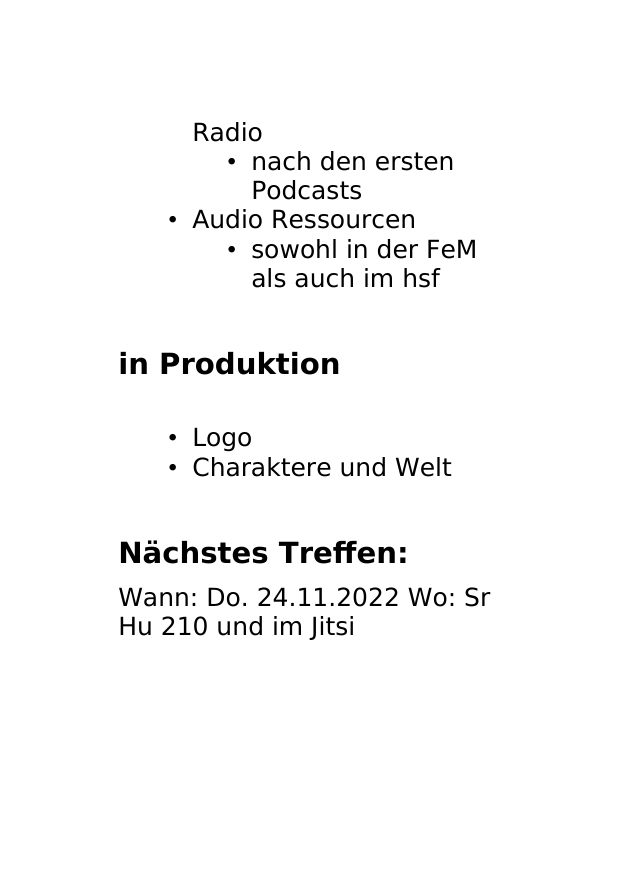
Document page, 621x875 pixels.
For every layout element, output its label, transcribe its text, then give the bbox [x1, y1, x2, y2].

list sowohl in der FeM als auch im hsf [236, 235, 502, 293]
list Charaktere und Welt [177, 453, 502, 482]
subtitle in Produktion [118, 348, 502, 382]
list nach den ersten Podcasts [236, 147, 502, 206]
list Radio [177, 118, 502, 147]
list Audio Ressourcen [177, 206, 502, 235]
subtitle Nächstes Treffen: [118, 536, 502, 570]
list Logo [177, 423, 502, 453]
text Wann: Do. 24.11.2022 Wo: Sr Hu 210 und im Jitsi [118, 583, 502, 641]
